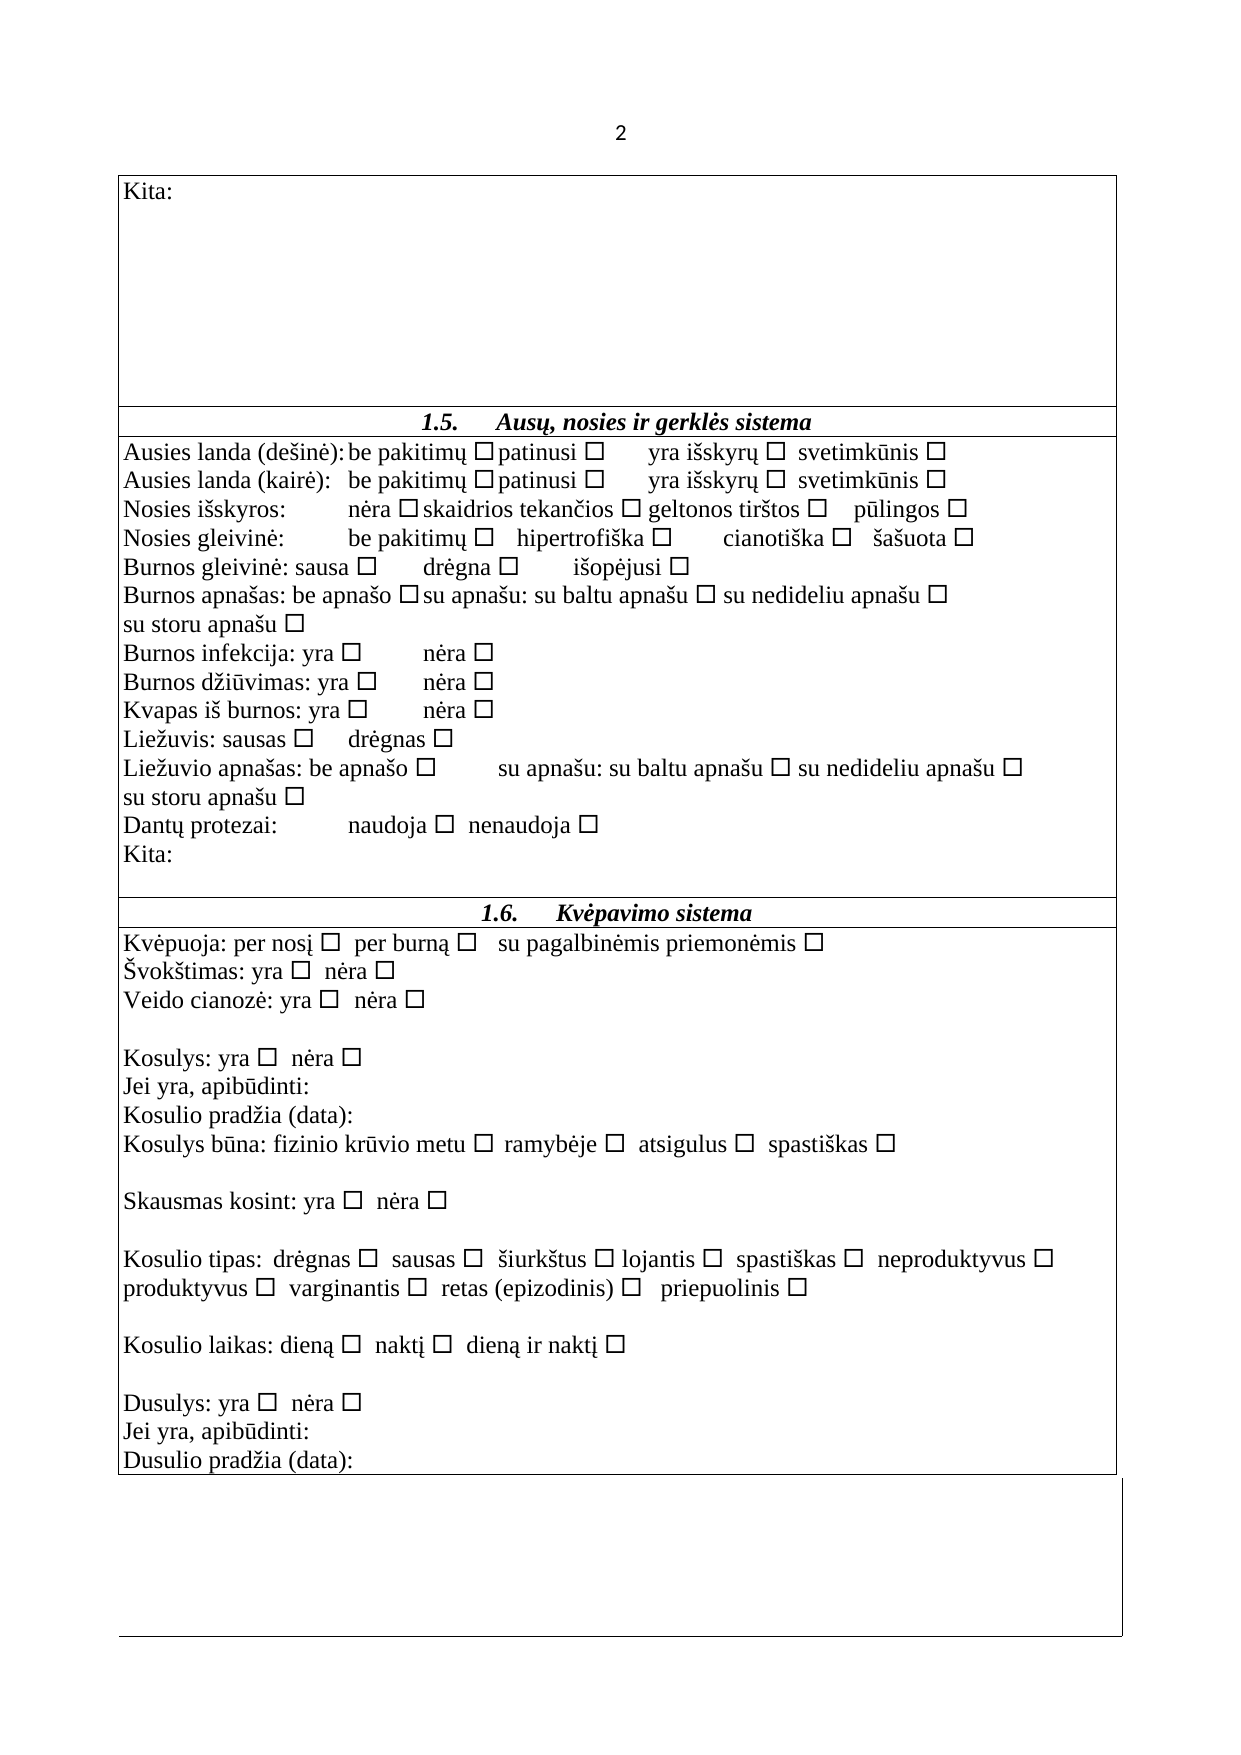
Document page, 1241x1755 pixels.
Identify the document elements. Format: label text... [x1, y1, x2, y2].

table_cell Kita: [119, 176, 1116, 406]
table_cell 1.6. Kvėpavimo sistema [119, 898, 1116, 927]
table_cell 1.5. Ausų, nosies ir gerklės sistema [119, 407, 1116, 436]
table_cell Ausies landa (dešinė): be pakitimų  patinusi  yra išskyrų  svetimkūnis  Ausies landa (kairė): be pakitimų  patinusi  yra išskyrų  svetimkūnis  Nosies išskyros: nėra  skaidrios tekančios  geltonos tirštos  pūlingos  Nosies gleivinė: be pakitimų  hipertrofiška  cianotiška  šašuota  Burnos gleivinė: sausa  drėgna  išopėjusi  Burnos apnašas: be apnašo  su apnašu: su baltu apnašu  su nedideliu apnašu  su storu apnašu  Burnos infekcija: yra  nėra  Burnos džiūvimas: yra  nėra  Kvapas iš burnos: yra  nėra  Liežuvis: sausas  drėgnas  Liežuvio apnašas: be apnašo  su apnašu: su baltu apnašu  su nedideliu apnašu  su storu apnašu  Dantų protezai: naudoja  nenaudoja  Kita: [119, 437, 1116, 897]
table_cell Kvėpuoja: per nosį  per burną  su pagalbinėmis priemonėmis  Švokštimas: yra  nėra  Veido cianozė: yra  nėra  Kosulys: yra  nėra  Jei yra, apibūdinti: Kosulio pradžia (data): Kosulys būna: fizinio krūvio metu  ramybėje  atsigulus  spastiškas  Skausmas kosint: yra  nėra  Kosulio tipas: drėgnas  sausas  šiurkštus  lojantis  spastiškas  neproduktyvus  produktyvus  varginantis  retas (epizodinis)  priepuolinis  Kosulio laikas: dieną  naktį  dieną ir naktį  Dusulys: yra  nėra  Jei yra, apibūdinti: Dusulio pradžia (data): [119, 928, 1116, 1474]
